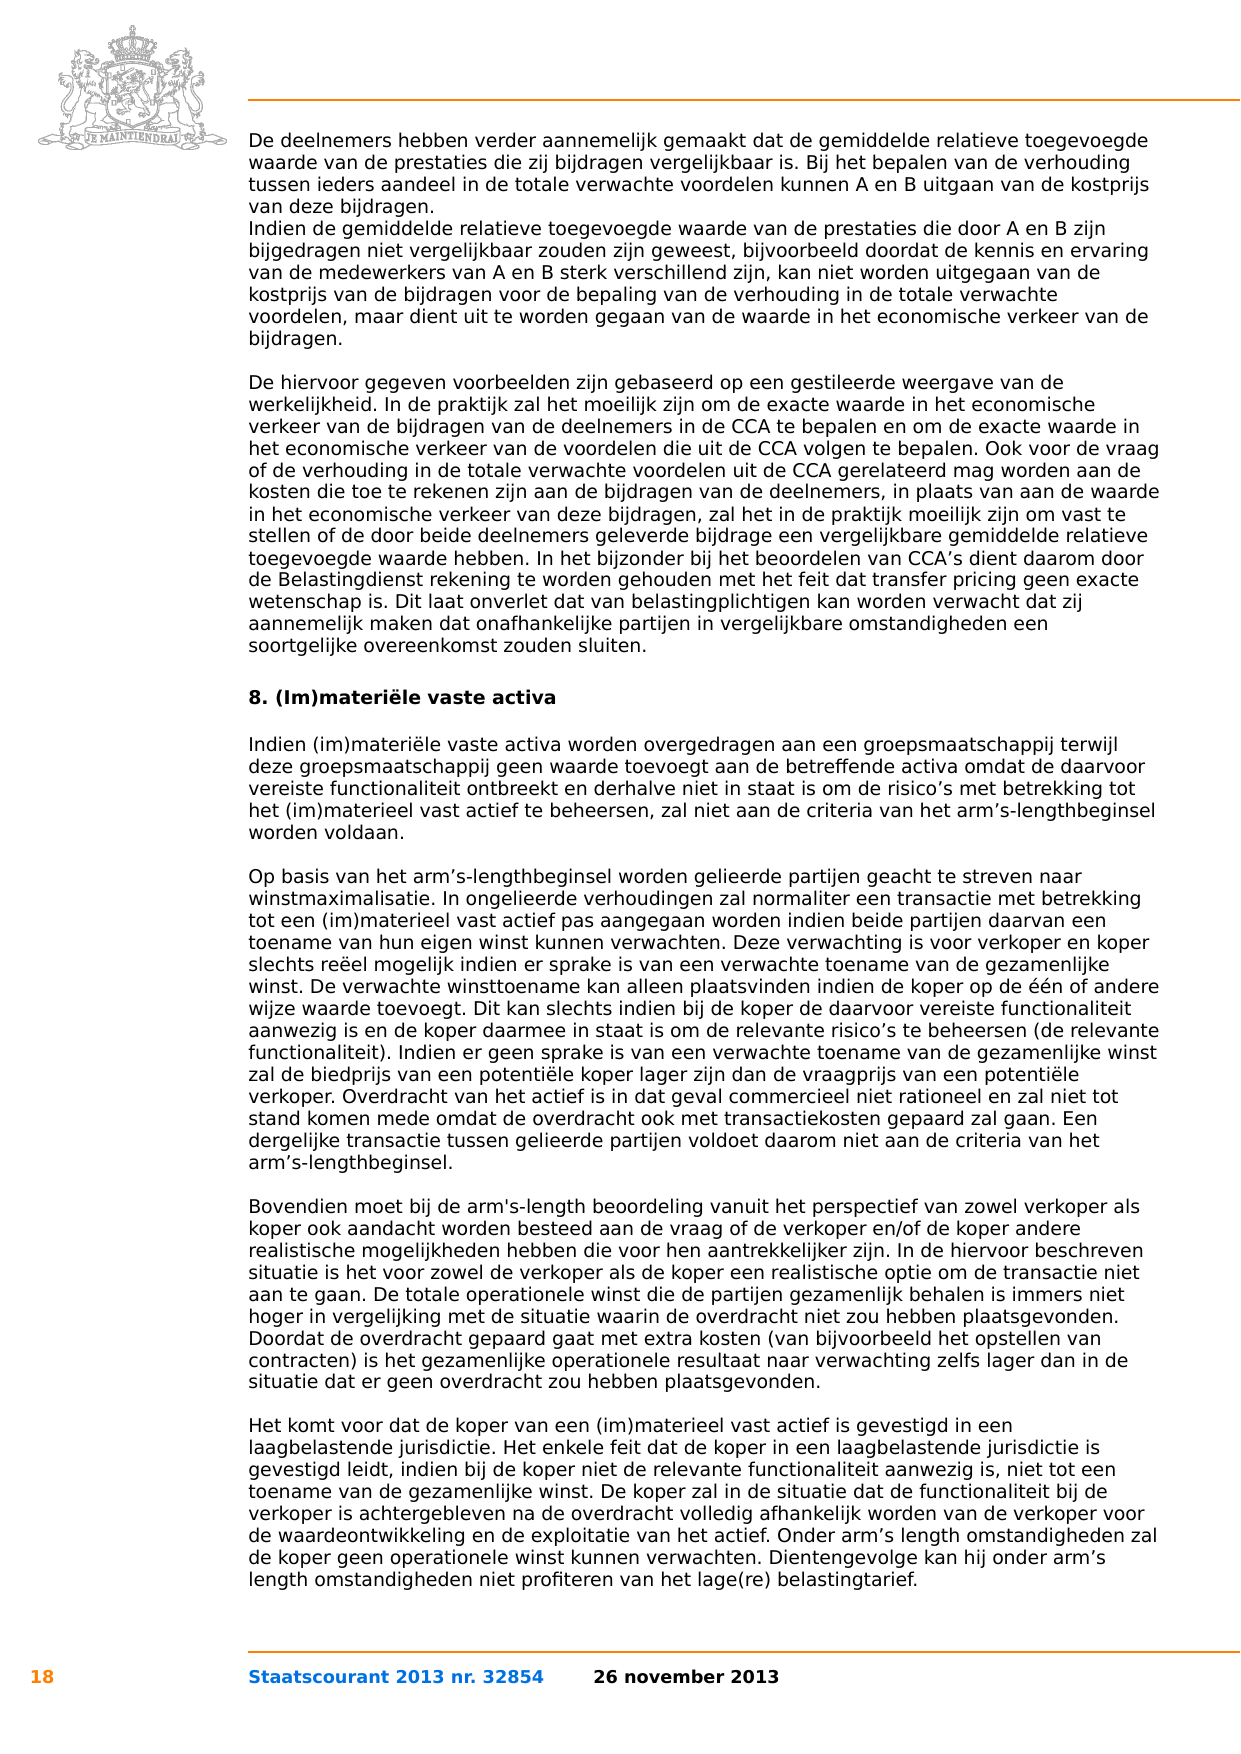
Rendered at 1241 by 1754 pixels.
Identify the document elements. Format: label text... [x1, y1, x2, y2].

text Indien de gemiddelde relatieve toegevoegde waarde van de prestaties die door A en B zijn bijgedragen niet vergelijkbaar zouden zijn geweest, bijvoorbeeld doordat de kennis en ervaring van de medewerkers van A en B sterk verschillend zijn, kan niet worden uitgegaan van de kostprijs van de bijdragen voor de bepaling van de verhouding in de totale verwachte voordelen, maar dient uit te worden gegaan van de waarde in het economische verkeer van de bijdragen. [248, 218, 1163, 350]
picture [38, 25, 227, 150]
text Bovendien moet bij de arm's-length beoordeling vanuit het perspectief van zowel verkoper als koper ook aandacht worden besteed aan de vraag of de verkoper en/of de koper andere realistische mogelijkheden hebben die voor hen aantrekkelijker zijn. In de hiervoor beschreven situatie is het voor zowel de verkoper als de koper een realistische optie om de transactie niet aan te gaan. De totale operationele winst die de partijen gezamenlijk behalen is immers niet hoger in vergelijking met de situatie waarin de overdracht niet zou hebben plaatsgevonden. Doordat de overdracht gepaard gaat met extra kosten (van bijvoorbeeld het opstellen van contracten) is het gezamenlijke operationele resultaat naar verwachting zelfs lager dan in de situatie dat er geen overdracht zou hebben plaatsgevonden. [248, 1196, 1163, 1393]
text Op basis van het arm’s-lengthbeginsel worden gelieerde partijen geacht te streven naar winstmaximalisatie. In ongelieerde verhoudingen zal normaliter een transactie met betrekking tot een (im)materieel vast actief pas aangegaan worden indien beide partijen daarvan een toename van hun eigen winst kunnen verwachten. Deze verwachting is voor verkoper en koper slechts reëel mogelijk indien er sprake is van een verwachte toename van de gezamenlijke winst. De verwachte winsttoename kan alleen plaatsvinden indien de koper op de één of andere wijze waarde toevoegt. Dit kan slechts indien bij de koper de daarvoor vereiste functionaliteit aanwezig is en de koper daarmee in staat is om de relevante risico’s te beheersen (de relevante functionaliteit). Indien er geen sprake is van een verwachte toename van de gezamenlijke winst zal de biedprijs van een potentiële koper lager zijn dan de vraagprijs van een potentiële verkoper. Overdracht van het actief is in dat geval commercieel niet rationeel en zal niet tot stand komen mede omdat de overdracht ook met transactiekosten gepaard zal gaan. Een dergelijke transactie tussen gelieerde partijen voldoet daarom niet aan de criteria van het arm’s-lengthbeginsel. [248, 866, 1163, 1174]
text De hiervoor gegeven voorbeelden zijn gebaseerd op een gestileerde weergave van de werkelijkheid. In de praktijk zal het moeilijk zijn om de exacte waarde in het economische verkeer van de bijdragen van de deelnemers in de CCA te bepalen en om de exacte waarde in het economische verkeer van de voordelen die uit de CCA volgen te bepalen. Ook voor de vraag of de verhouding in de totale verwachte voordelen uit de CCA gerelateerd mag worden aan de kosten die toe te rekenen zijn aan de bijdragen van de deelnemers, in plaats van aan de waarde in het economische verkeer van deze bijdragen, zal het in de praktijk moeilijk zijn om vast te stellen of de door beide deelnemers geleverde bijdrage een vergelijkbare gemiddelde relatieve toegevoegde waarde hebben. In het bijzonder bij het beoordelen van CCA’s dient daarom door de Belastingdienst rekening te worden gehouden met het feit dat transfer pricing geen exacte wetenschap is. Dit laat onverlet dat van belastingplichtigen kan worden verwacht dat zij aannemelijk maken dat onafhankelijke partijen in vergelijkbare omstandigheden een soortgelijke overeenkomst zouden sluiten. [248, 372, 1163, 657]
text De deelnemers hebben verder aannemelijk gemaakt dat de gemiddelde relatieve toegevoegde waarde van de prestaties die zij bijdragen vergelijkbaar is. Bij het bepalen van de verhouding tussen ieders aandeel in de totale verwachte voordelen kunnen A en B uitgaan van de kostprijs van deze bijdragen. [248, 130, 1163, 218]
text Het komt voor dat de koper van een (im)materieel vast actief is gevestigd in een laagbelastende jurisdictie. Het enkele feit dat de koper in een laagbelastende jurisdictie is gevestigd leidt, indien bij de koper niet de relevante functionaliteit aanwezig is, niet tot een toename van de gezamenlijke winst. De koper zal in de situatie dat de functionaliteit bij de verkoper is achtergebleven na de overdracht volledig afhankelijk worden van de verkoper voor de waardeontwikkeling en de exploitatie van het actief. Onder arm’s length omstandigheden zal de koper geen operationele winst kunnen verwachten. Dientengevolge kan hij onder arm’s length omstandigheden niet profiteren van het lage(re) belastingtarief. [248, 1415, 1163, 1591]
text Indien (im)materiële vaste activa worden overgedragen aan een groepsmaatschappij terwijl deze groepsmaatschappij geen waarde toevoegt aan de betreffende activa omdat de daarvoor vereiste functionaliteit ontbreekt en derhalve niet in staat is om de risico’s met betrekking tot het (im)materieel vast actief te beheersen, zal niet aan de criteria van het arm’s-lengthbeginsel worden voldaan. [248, 734, 1163, 844]
subtitle 8. (Im)materiële vaste activa [248, 687, 1163, 709]
